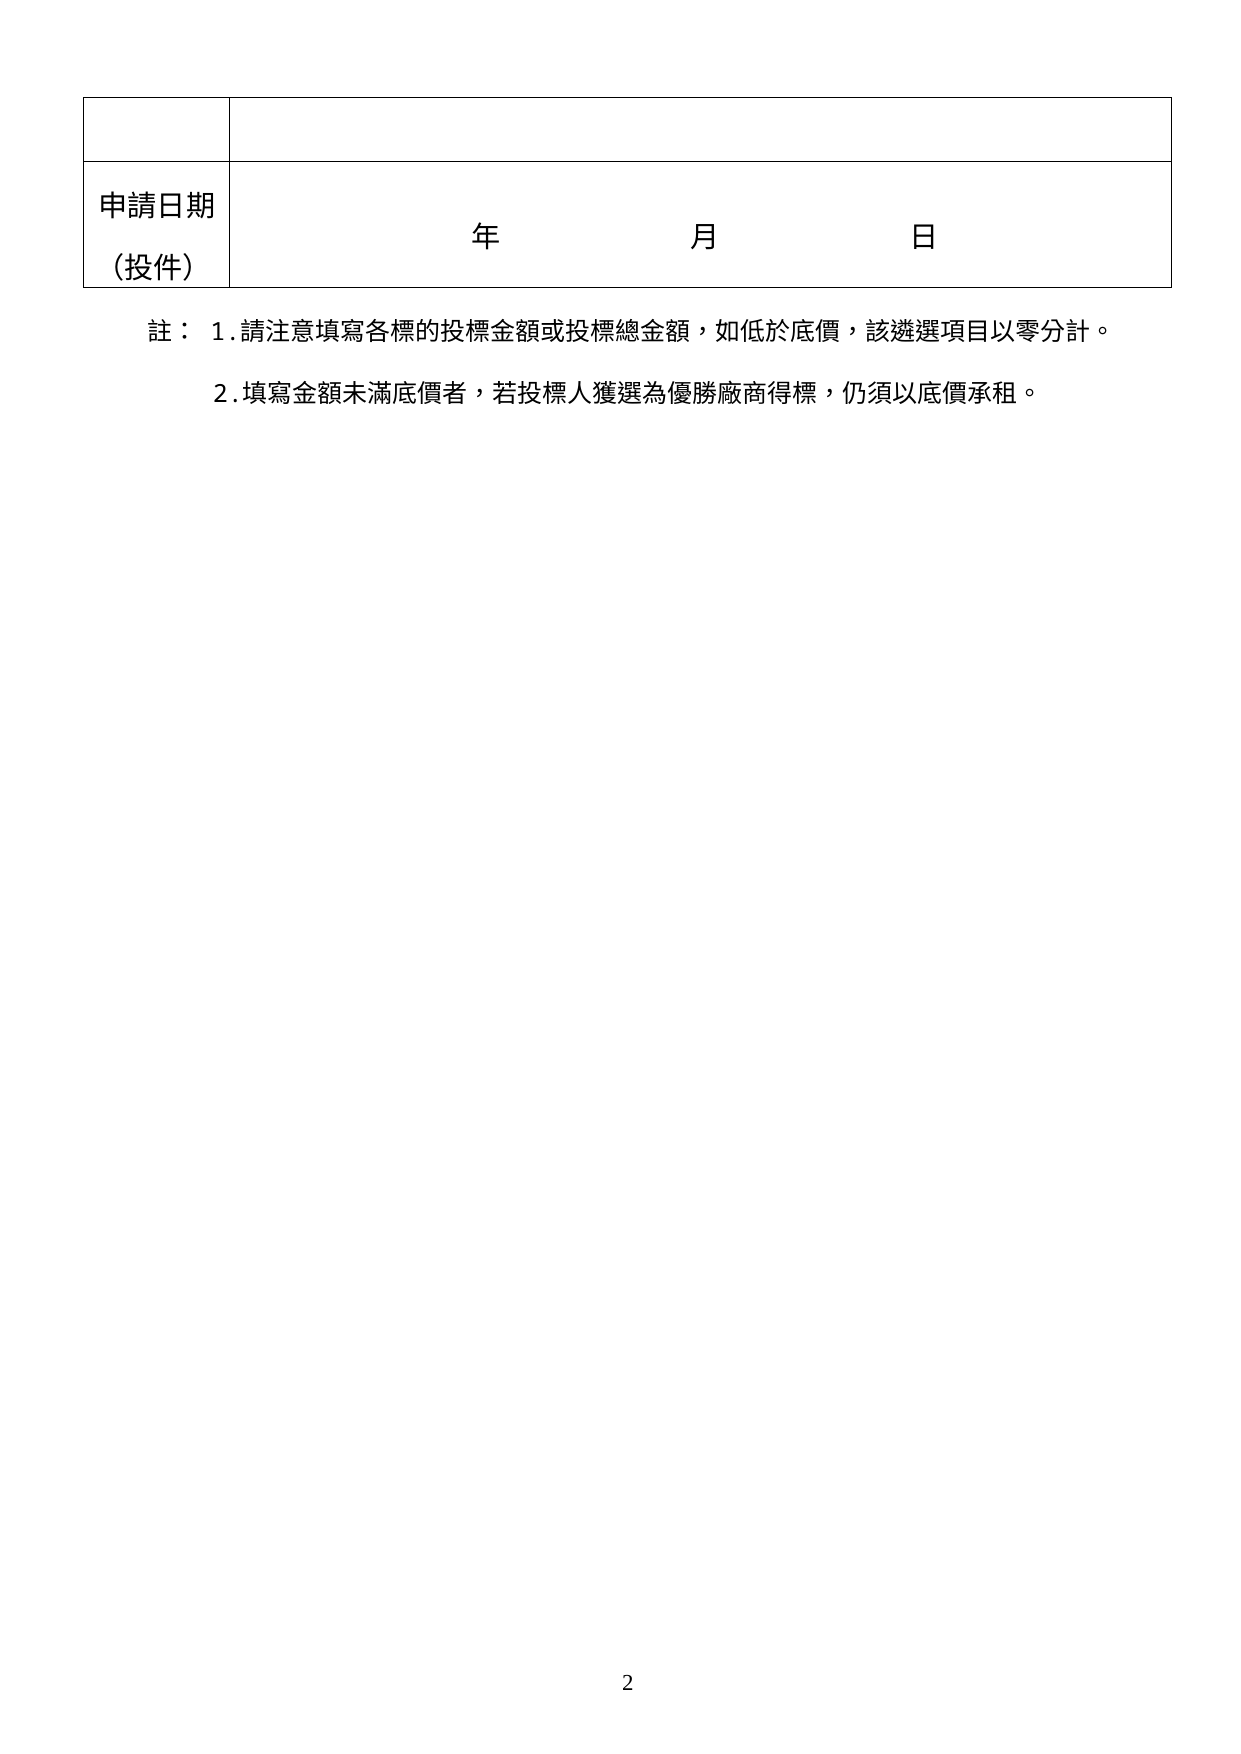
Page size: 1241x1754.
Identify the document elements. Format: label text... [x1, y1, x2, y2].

text 2.填寫金額未滿底價者，若投標人獲選為優勝廠商得標，仍須以底價承租。 [148, 350, 1107, 413]
table_cell 年 月 日 [230, 162, 1171, 287]
table_cell [84, 98, 229, 161]
table_cell [230, 98, 1171, 161]
table_cell 申請日期 （投件） [84, 162, 229, 287]
text 註： 1.請注意填寫各標的投標金額或投標總金額，如低於底價，該遴選項目以零分計。 [148, 288, 1122, 350]
